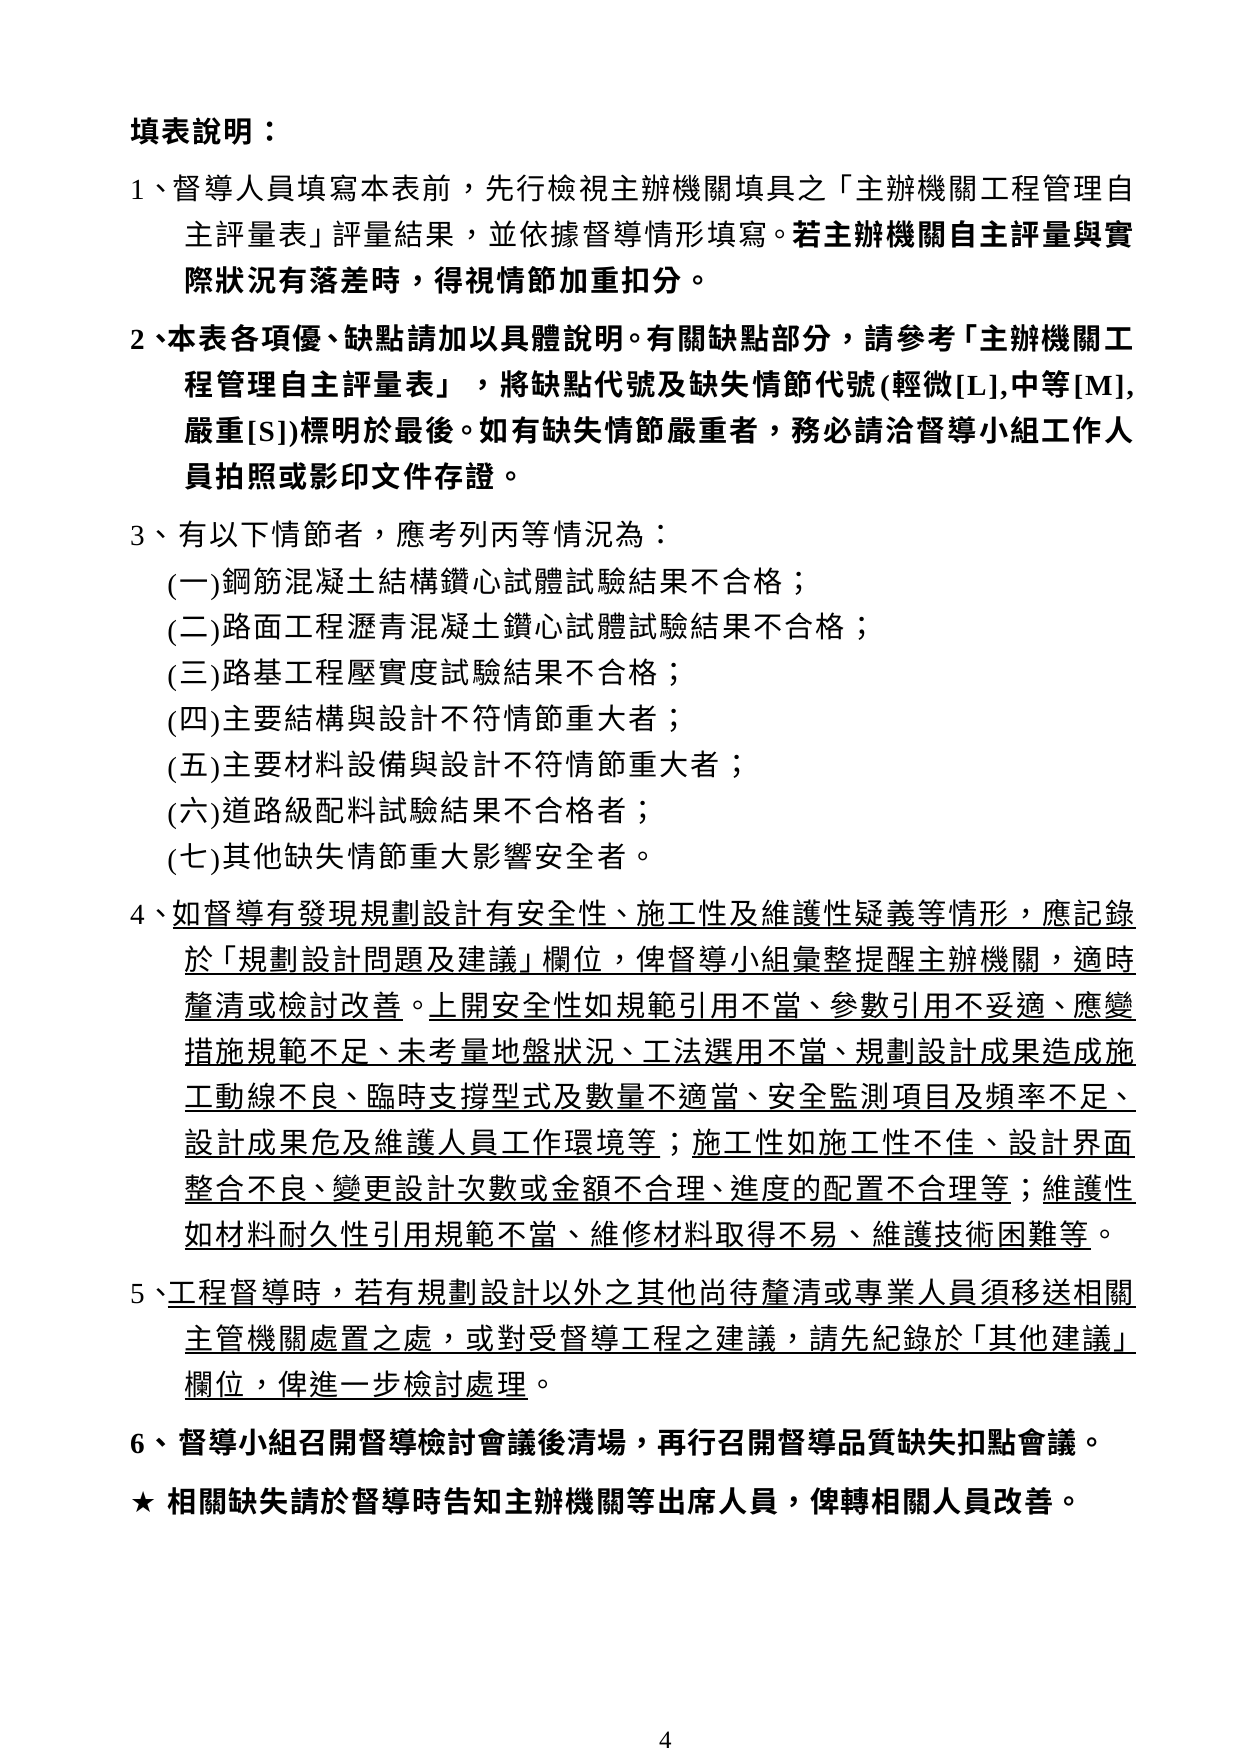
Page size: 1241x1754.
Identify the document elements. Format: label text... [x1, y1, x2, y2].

text 1、督導人員填寫本表前，先行檢視主辦機關填具之「主辦機關工程管理自主評量表」評量結果，並依據督導情形填寫。若主辦機關自主評量與實際狀況有落差時，得視情節加重扣分。 [130, 163, 1134, 300]
text 填表說明： [130, 100, 1124, 150]
text (二)路面工程瀝青混凝土鑽心試體試驗結果不合格； [167, 600, 1124, 646]
text 2、本表各項優、缺點請加以具體說明。有關缺點部分，請參考「主辦機關工程管理自主評量表」，將缺點代號及缺失情節代號(輕微[L],中等[M],嚴重[S])標明於最後。如有缺失情節嚴重者，務必請洽督導小組工作人員拍照或影印文件存證。 [130, 313, 1134, 496]
text 5、工程督導時，若有規劃設計以外之其他尚待釐清或專業人員須移送相關主管機關處置之處，或對受督導工程之建議，請先紀錄於「其他建議」欄位，俾進一步檢討處理。 [130, 1267, 1134, 1404]
text (七)其他缺失情節重大影響安全者。 [167, 829, 1124, 875]
text 3、有以下情節者，應考列丙等情況為： [130, 509, 1134, 554]
text (四)主要結構與設計不符情節重大者； [167, 692, 1124, 738]
text 6、督導小組召開督導檢討會議後清場，再行召開督導品質缺失扣點會議。 [130, 1417, 1134, 1463]
list 相關缺失請於督導時告知主辦機關等出席人員，俾轉相關人員改善。 [130, 1475, 1124, 1521]
text (五)主要材料設備與設計不符情節重大者； [167, 738, 1124, 784]
text (一)鋼筋混凝土結構鑽心試體試驗結果不合格； [167, 554, 1124, 600]
text 4、如督導有發現規劃設計有安全性、施工性及維護性疑義等情形，應記錄於「規劃設計問題及建議」欄位，俾督導小組彙整提醒主辦機關，適時釐清或檢討改善。上開安全性如規範引用不當、參數引用不妥適、應變措施規範不足、未考量地盤狀況、工法選用不當、規劃設計成果造成施工動線不良、臨時支撐型式及數量不適當、安全監測項目及頻率不足、設計成果危及維護人員工作環境等；施工性如施工性不佳、設計界面整合不良、變更設計次數或金額不合理、進度的配置不合理等；維護性如材料耐久性引用規範不當、維修材料取得不易、維護技術困難等。 [130, 888, 1134, 1254]
text (三)路基工程壓實度試驗結果不合格； [167, 646, 1124, 692]
text (六)道路級配料試驗結果不合格者； [167, 784, 1124, 829]
